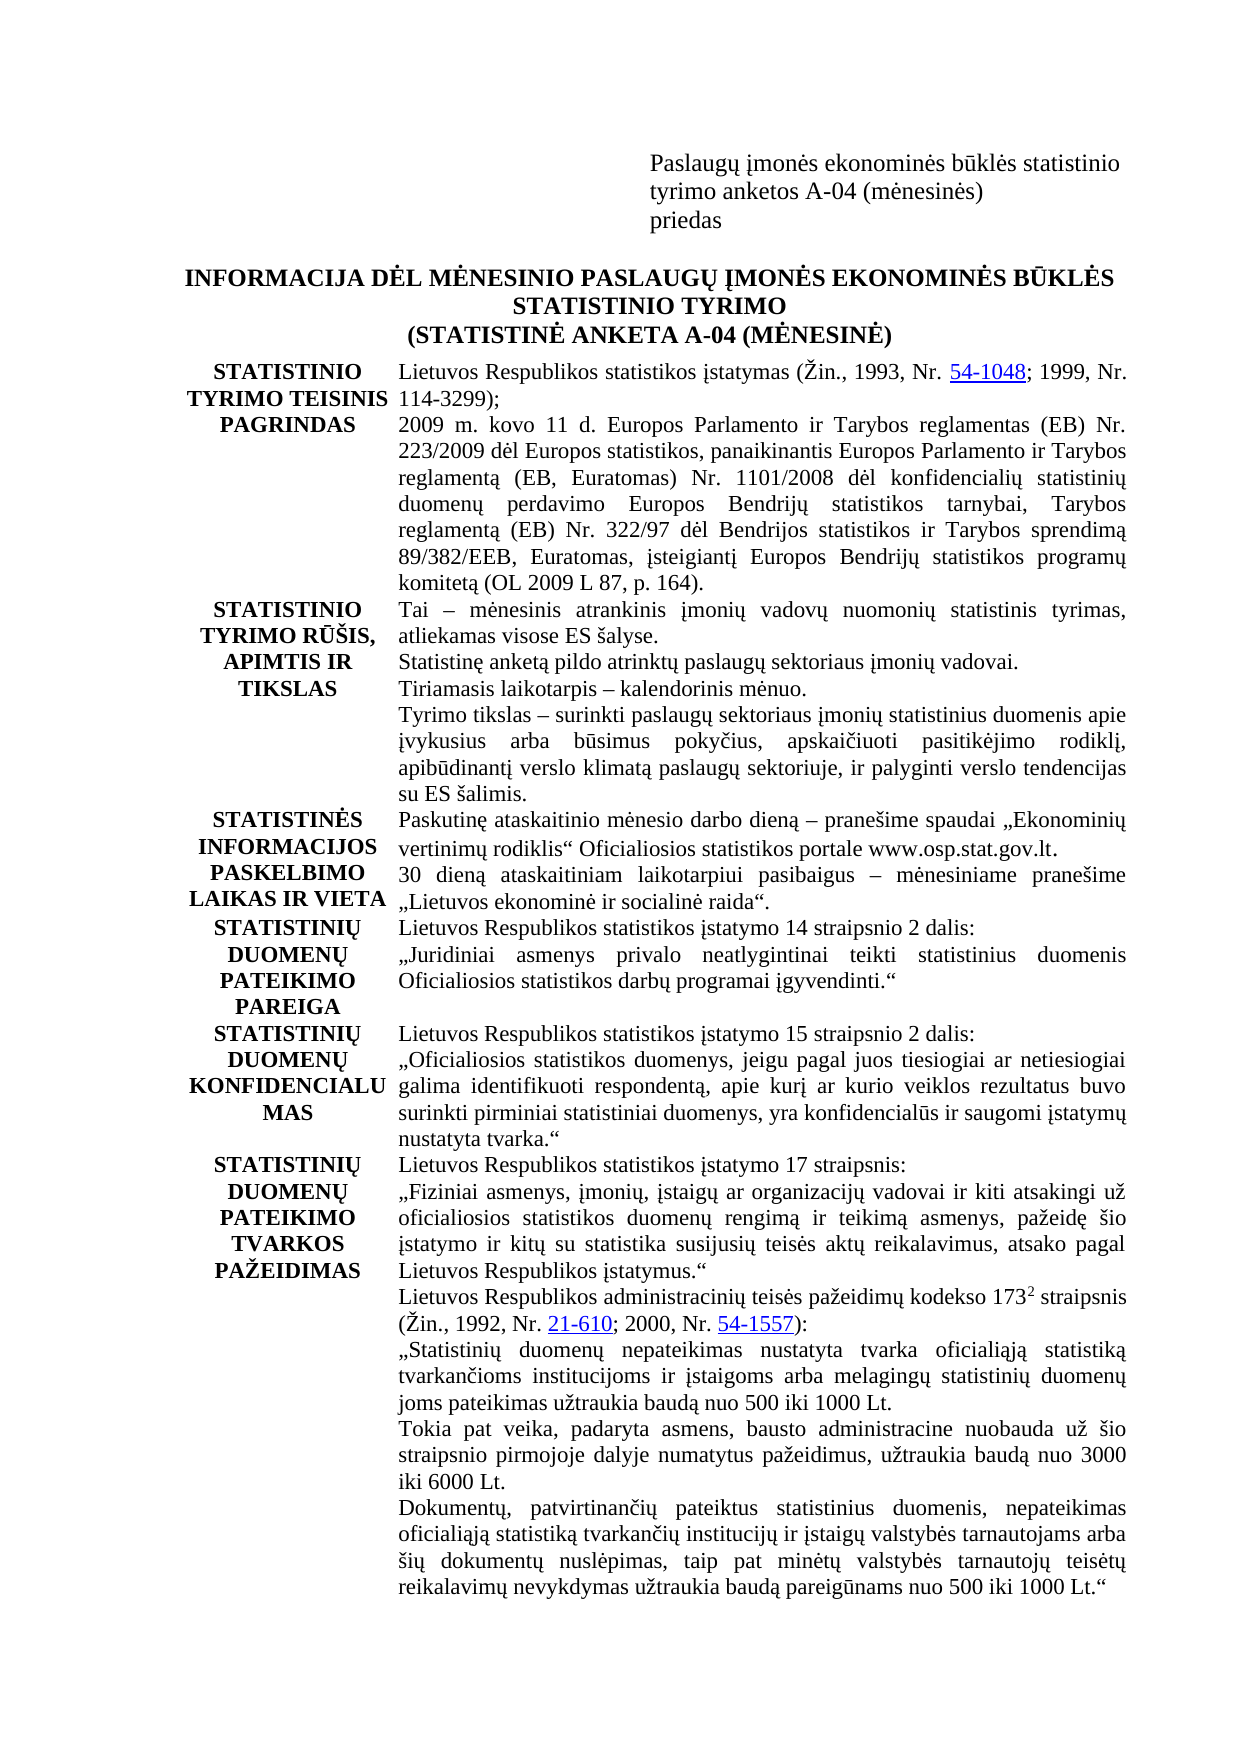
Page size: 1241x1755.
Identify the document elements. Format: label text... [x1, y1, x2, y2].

table_cell STATISTINIŲ DUOMENŲ KONFIDENCIALUMAS [181, 1020, 394, 1151]
table_cell STATISTINIŲ DUOMENŲ PATEIKIMO TVARKOS PAŽEIDIMAS [181, 1151, 394, 1599]
table_cell Paskutinę ataskaitinio mėnesio darbo dieną – pranešime spaudai „Ekonominių vertinimų rodiklis“ Oficialiosios statistikos portale www.osp.stat.gov.lt. 30 dieną ataskaitiniam laikotarpiui pasibaigus – mėnesiniame pranešime „Lietuvos ekonominė ir socialinė raida“. [394, 806, 1131, 914]
table_header STATISTINIO TYRIMO TEISINIS PAGRINDAS [181, 359, 394, 596]
table_cell Lietuvos Respublikos statistikos įstatymo 15 straipsnio 2 dalis: „Oficialiosios statistikos duomenys, jeigu pagal juos tiesiogiai ar netiesiogiai galima identifikuoti respondentą, apie kurį ar kurio veiklos rezultatus buvo surinkti pirminiai statistiniai duomenys, yra konfidencialūs ir saugomi įstatymų nustatyta tvarka.“ [394, 1020, 1131, 1151]
table_header Lietuvos Respublikos statistikos įstatymas (Žin., 1993, Nr. 54-1048; 1999, Nr. 114-3299); 2009 m. kovo 11 d. Europos Parlamento ir Tarybos reglamentas (EB) Nr. 223/2009 dėl Europos statistikos, panaikinantis Europos Parlamento ir Tarybos reglamentą (EB, Euratomas) Nr. 1101/2008 dėl konfidencialių statistinių duomenų perdavimo Europos Bendrijų statistikos tarnybai, Tarybos reglamentą (EB) Nr. 322/97 dėl Bendrijos statistikos ir Tarybos sprendimą 89/382/EEB, Euratomas, įsteigiantį Europos Bendrijų statistikos programų komitetą (OL 2009 L 87, p. 164). [394, 359, 1131, 596]
table_cell STATISTINIO TYRIMO RŪŠIS, APIMTIS IR TIKSLAS [181, 596, 394, 806]
text (STATISTINĖ ANKETA A-04 (MĖNESINĖ) [177, 320, 1122, 349]
table_cell Tai – mėnesinis atrankinis įmonių vadovų nuomonių statistinis tyrimas, atliekamas visose ES šalyse. Statistinę anketą pildo atrinktų paslaugų sektoriaus įmonių vadovai. Tiriamasis laikotarpis – kalendorinis mėnuo. Tyrimo tikslas – surinkti paslaugų sektoriaus įmonių statistinius duomenis apie įvykusius arba būsimus pokyčius, apskaičiuoti pasitikėjimo rodiklį, apibūdinantį verslo klimatą paslaugų sektoriuje, ir palyginti verslo tendencijas su ES šalimis. [394, 596, 1131, 806]
table_cell STATISTINĖS INFORMACIJOS PASKELBIMO LAIKAS IR VIETA [181, 806, 394, 914]
text INFORMACIJA DĖL MĖNESINIO PASLAUGŲ ĮMONĖS EKONOMINĖS BŪKLĖS STATISTINIO TYRIMO [177, 263, 1122, 320]
table_cell Lietuvos Respublikos statistikos įstatymo 14 straipsnio 2 dalis: „Juridiniai asmenys privalo neatlygintinai teikti statistinius duomenis Oficialiosios statistikos darbų programai įgyvendinti.“ [394, 914, 1131, 1020]
table_cell Lietuvos Respublikos statistikos įstatymo 17 straipsnis: „Fiziniai asmenys, įmonių, įstaigų ar organizacijų vadovai ir kiti atsakingi už oficialiosios statistikos duomenų rengimą ir teikimą asmenys, pažeidę šio įstatymo ir kitų su statistika susijusių teisės aktų reikalavimus, atsako pagal Lietuvos Respublikos įstatymus.“ Lietuvos Respublikos administracinių teisės pažeidimų kodekso 1732 straipsnis (Žin., 1992, Nr. 21-610; 2000, Nr. 54-1557): „Statistinių duomenų nepateikimas nustatyta tvarka oficialiąją statistiką tvarkančioms institucijoms ir įstaigoms arba melagingų statistinių duomenų joms pateikimas užtraukia baudą nuo 500 iki 1000 Lt. Tokia pat veika, padaryta asmens, bausto administracine nuobauda už šio straipsnio pirmojoje dalyje numatytus pažeidimus, užtraukia baudą nuo 3000 iki 6000 Lt. Dokumentų, patvirtinančių pateiktus statistinius duomenis, nepateikimas oficialiąją statistiką tvarkančių institucijų ir įstaigų valstybės tarnautojams arba šių dokumentų nuslėpimas, taip pat minėtų valstybės tarnautojų teisėtų reikalavimų nevykdymas užtraukia baudą pareigūnams nuo 500 iki 1000 Lt.“ [394, 1151, 1131, 1599]
text tyrimo anketos A-04 (mėnesinės) [649, 176, 1122, 205]
text Paslaugų įmonės ekonominės būklės statistinio [649, 148, 1122, 176]
table_cell STATISTINIŲ DUOMENŲ PATEIKIMO PAREIGA [181, 914, 394, 1020]
text priedas [649, 205, 1122, 234]
